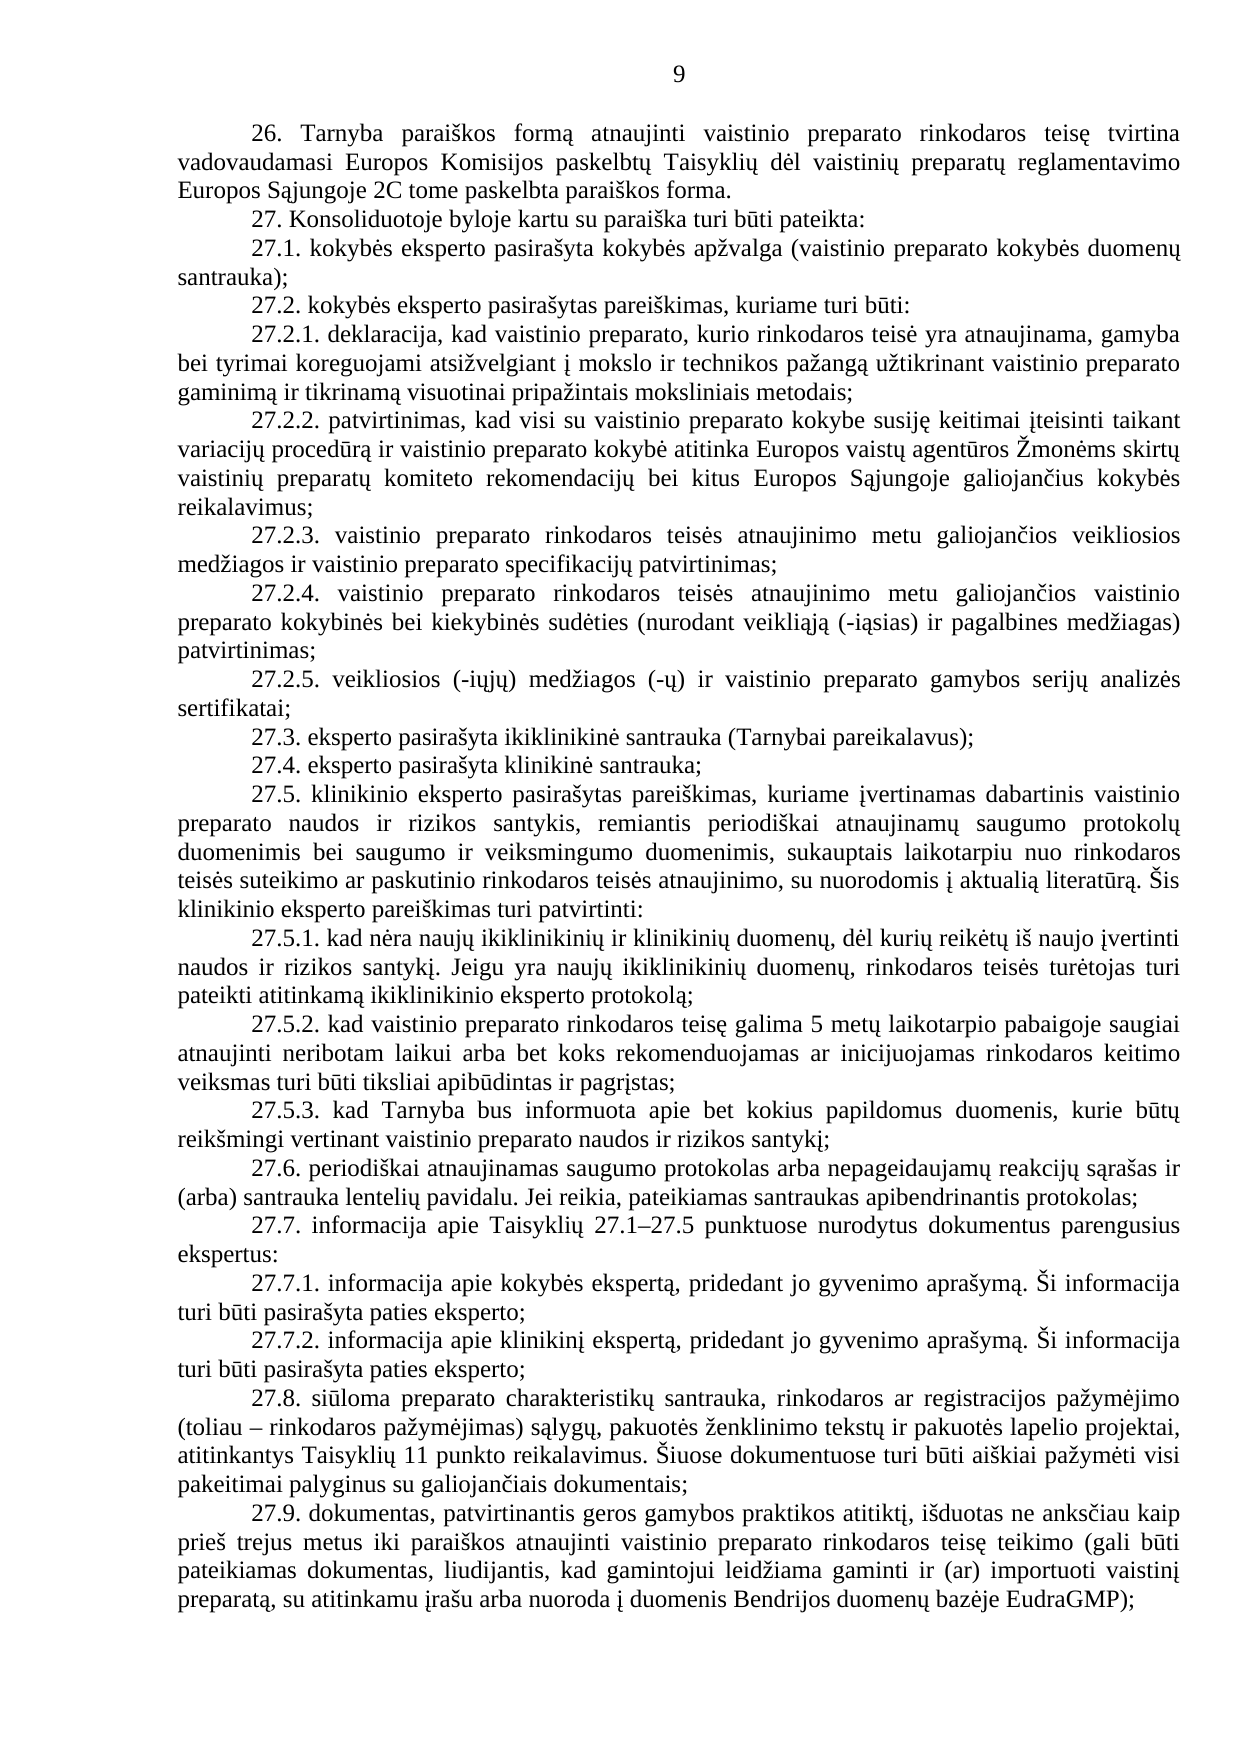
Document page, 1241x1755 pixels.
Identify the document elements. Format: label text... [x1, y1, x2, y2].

text 27.2.5. veikliosios (-iųjų) medžiagos (-ų) ir vaistinio preparato gamybos serijų analizės sertifikatai; [177, 664, 1181, 722]
text 27.4. eksperto pasirašyta klinikinė santrauka; [177, 751, 1181, 779]
text 27.7.1. informacija apie kokybės ekspertą, pridedant jo gyvenimo aprašymą. Ši informacija turi būti pasirašyta paties eksperto; [177, 1268, 1181, 1326]
text 27.5.3. kad Tarnyba bus informuota apie bet kokius papildomus duomenis, kurie būtų reikšmingi vertinant vaistinio preparato naudos ir rizikos santykį; [177, 1096, 1181, 1153]
text 27.1. kokybės eksperto pasirašyta kokybės apžvalga (vaistinio preparato kokybės duomenų santrauka); [177, 233, 1181, 291]
text 27.2. kokybės eksperto pasirašytas pareiškimas, kuriame turi būti: [177, 291, 1181, 319]
text 27.2.1. deklaracija, kad vaistinio preparato, kurio rinkodaros teisė yra atnaujinama, gamyba bei tyrimai koreguojami atsižvelgiant į mokslo ir technikos pažangą užtikrinant vaistinio preparato gaminimą ir tikrinamą visuotinai pripažintais moksliniais metodais; [177, 319, 1181, 406]
text 27.9. dokumentas, patvirtinantis geros gamybos praktikos atitiktį, išduotas ne anksčiau kaip prieš trejus metus iki paraiškos atnaujinti vaistinio preparato rinkodaros teisę teikimo (gali būti pateikiamas dokumentas, liudijantis, kad gamintojui leidžiama gaminti ir (ar) importuoti vaistinį preparatą, su atitinkamu įrašu arba nuoroda į duomenis Bendrijos duomenų bazėje EudraGMP); [177, 1498, 1181, 1613]
text 27.2.2. patvirtinimas, kad visi su vaistinio preparato kokybe susiję keitimai įteisinti taikant variacijų procedūrą ir vaistinio preparato kokybė atitinka Europos vaistų agentūros Žmonėms skirtų vaistinių preparatų komiteto rekomendacijų bei kitus Europos Sąjungoje galiojančius kokybės reikalavimus; [177, 406, 1181, 521]
text 27.5. klinikinio eksperto pasirašytas pareiškimas, kuriame įvertinamas dabartinis vaistinio preparato naudos ir rizikos santykis, remiantis periodiškai atnaujinamų saugumo protokolų duomenimis bei saugumo ir veiksmingumo duomenimis, sukauptais laikotarpiu nuo rinkodaros teisės suteikimo ar paskutinio rinkodaros teisės atnaujinimo, su nuorodomis į aktualią literatūrą. Šis klinikinio eksperto pareiškimas turi patvirtinti: [177, 779, 1181, 923]
text 27.3. eksperto pasirašyta ikiklinikinė santrauka (Tarnybai pareikalavus); [177, 722, 1181, 751]
text 27.2.3. vaistinio preparato rinkodaros teisės atnaujinimo metu galiojančios veikliosios medžiagos ir vaistinio preparato specifikacijų patvirtinimas; [177, 521, 1181, 578]
text 27.2.4. vaistinio preparato rinkodaros teisės atnaujinimo metu galiojančios vaistinio preparato kokybinės bei kiekybinės sudėties (nurodant veikliąją (-iąsias) ir pagalbines medžiagas) patvirtinimas; [177, 578, 1181, 664]
text 27.5.2. kad vaistinio preparato rinkodaros teisę galima 5 metų laikotarpio pabaigoje saugiai atnaujinti neribotam laikui arba bet koks rekomenduojamas ar inicijuojamas rinkodaros keitimo veiksmas turi būti tiksliai apibūdintas ir pagrįstas; [177, 1009, 1181, 1096]
text 27.7. informacija apie Taisyklių 27.1–27.5 punktuose nurodytus dokumentus parengusius ekspertus: [177, 1211, 1181, 1268]
text 27. Konsoliduotoje byloje kartu su paraiška turi būti pateikta: [177, 204, 1181, 233]
text 27.7.2. informacija apie klinikinį ekspertą, pridedant jo gyvenimo aprašymą. Ši informacija turi būti pasirašyta paties eksperto; [177, 1326, 1181, 1383]
text 27.5.1. kad nėra naujų ikiklinikinių ir klinikinių duomenų, dėl kurių reikėtų iš naujo įvertinti naudos ir rizikos santykį. Jeigu yra naujų ikiklinikinių duomenų, rinkodaros teisės turėtojas turi pateikti atitinkamą ikiklinikinio eksperto protokolą; [177, 923, 1181, 1009]
text 27.6. periodiškai atnaujinamas saugumo protokolas arba nepageidaujamų reakcijų sąrašas ir (arba) santrauka lentelių pavidalu. Jei reikia, pateikiamas santraukas apibendrinantis protokolas; [177, 1153, 1181, 1211]
text 26. Tarnyba paraiškos formą atnaujinti vaistinio preparato rinkodaros teisę tvirtina vadovaudamasi Europos Komisijos paskelbtų Taisyklių dėl vaistinių preparatų reglamentavimo Europos Sąjungoje 2C tome paskelbta paraiškos forma. [177, 118, 1181, 204]
text 27.8. siūloma preparato charakteristikų santrauka, rinkodaros ar registracijos pažymėjimo (toliau – rinkodaros pažymėjimas) sąlygų, pakuotės ženklinimo tekstų ir pakuotės lapelio projektai, atitinkantys Taisyklių 11 punkto reikalavimus. Šiuose dokumentuose turi būti aiškiai pažymėti visi pakeitimai palyginus su galiojančiais dokumentais; [177, 1383, 1181, 1498]
